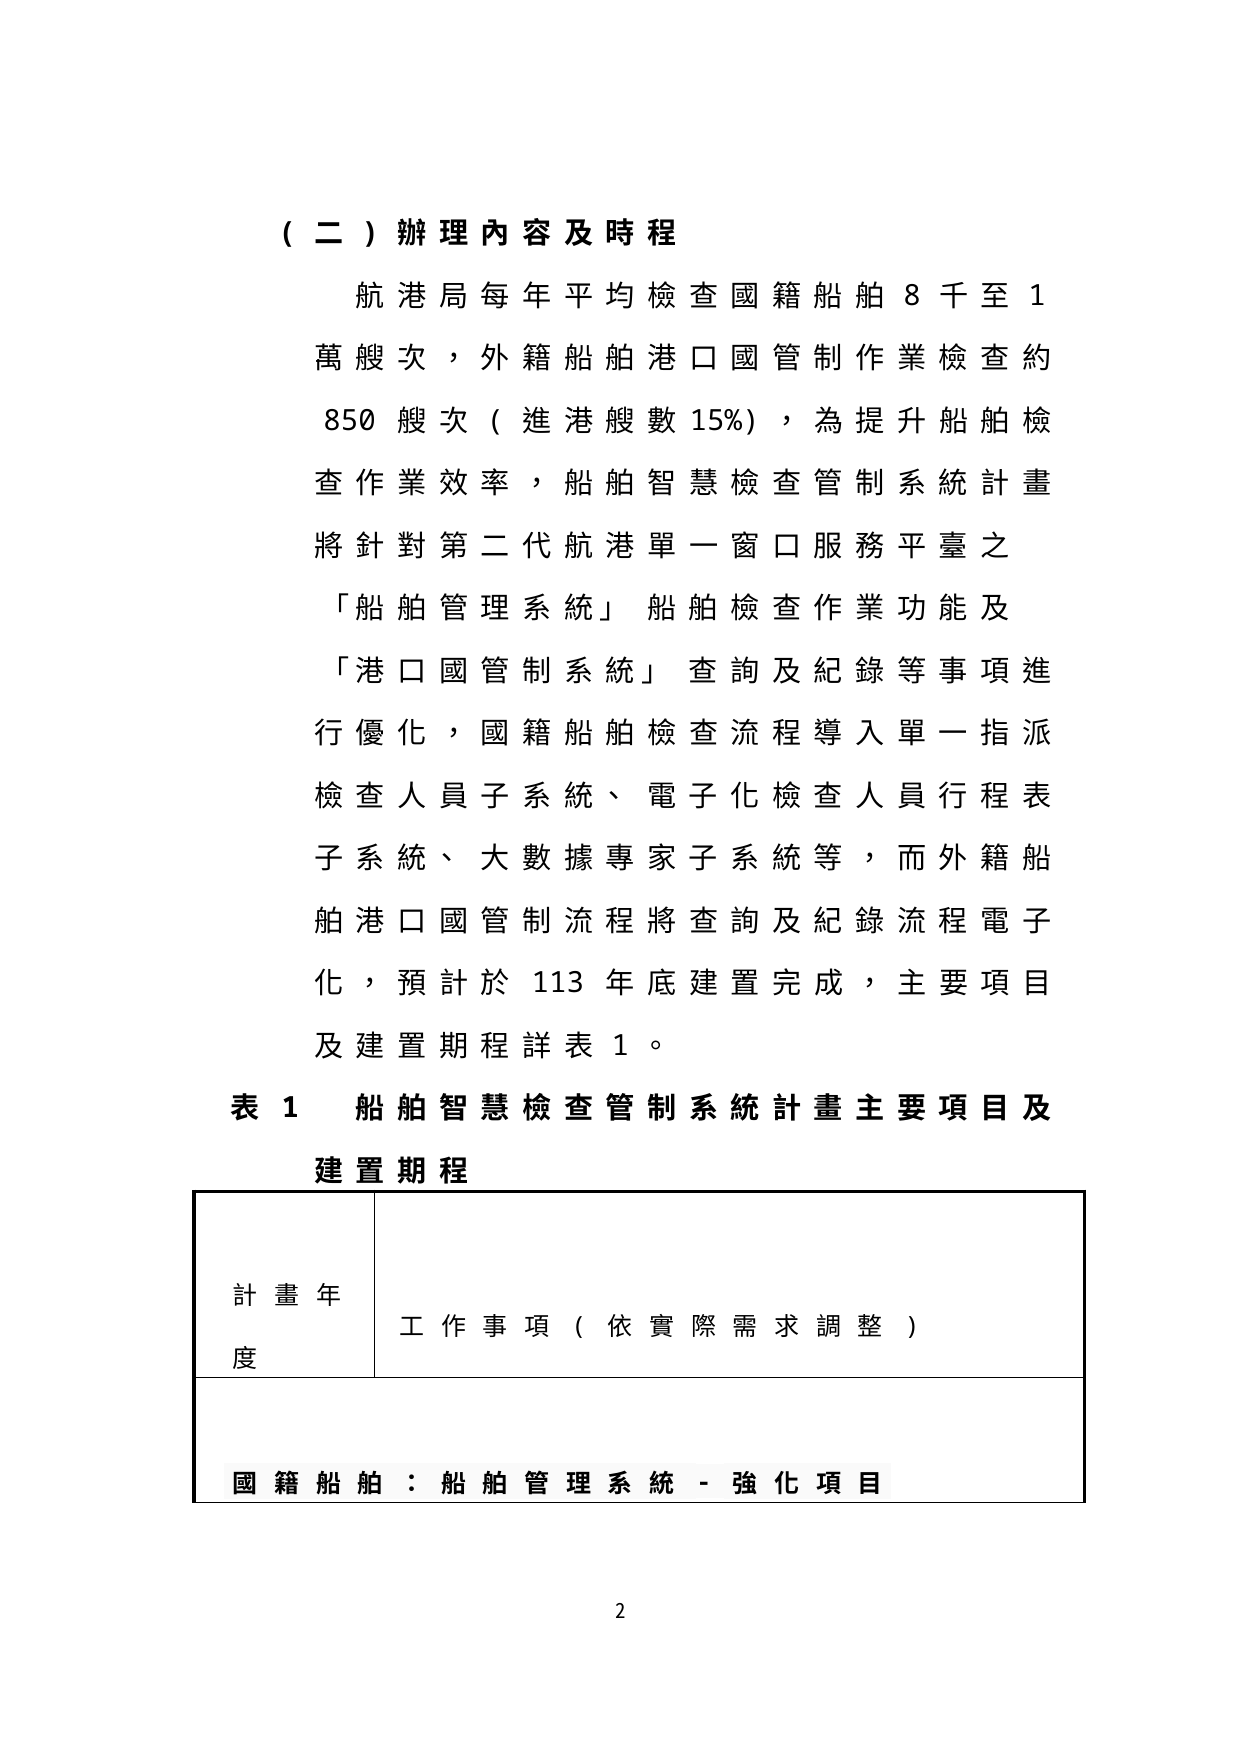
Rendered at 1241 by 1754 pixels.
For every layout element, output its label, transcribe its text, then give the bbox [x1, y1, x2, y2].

text 航港局每年平均檢查國籍船舶8千至1萬艘次，外籍船舶港口國管制作業檢查約850艘次(進港艘數15%)，為提升船舶檢查作業效率，船舶智慧檢查管制系統計畫將針對第二代航港單一窗口服務平臺之「船舶管理系統」船舶檢查作業功能及「港口國管制系統」查詢及紀錄等事項進行優化，國籍船舶檢查流程導入單一指派檢查人員子系統、電子化檢查人員行程表子系統、大數據專家子系統等，而外籍船舶港口國管制流程將查詢及紀錄流程電子化，預計於113年底建置完成，主要項目及建置期程詳表1。 [271, 252, 1058, 1064]
table_header 計畫年度 [196, 1193, 374, 1377]
text 表1 船舶智慧檢查管制系統計畫主要項目及建置期程 [184, 1064, 1058, 1189]
table_header 工作事項(依實際需求調整) [375, 1193, 1083, 1377]
table_cell 國籍船舶：船舶管理系統-強化項目 [196, 1378, 1083, 1502]
text (二)辦理內容及時程 [242, 189, 1058, 252]
